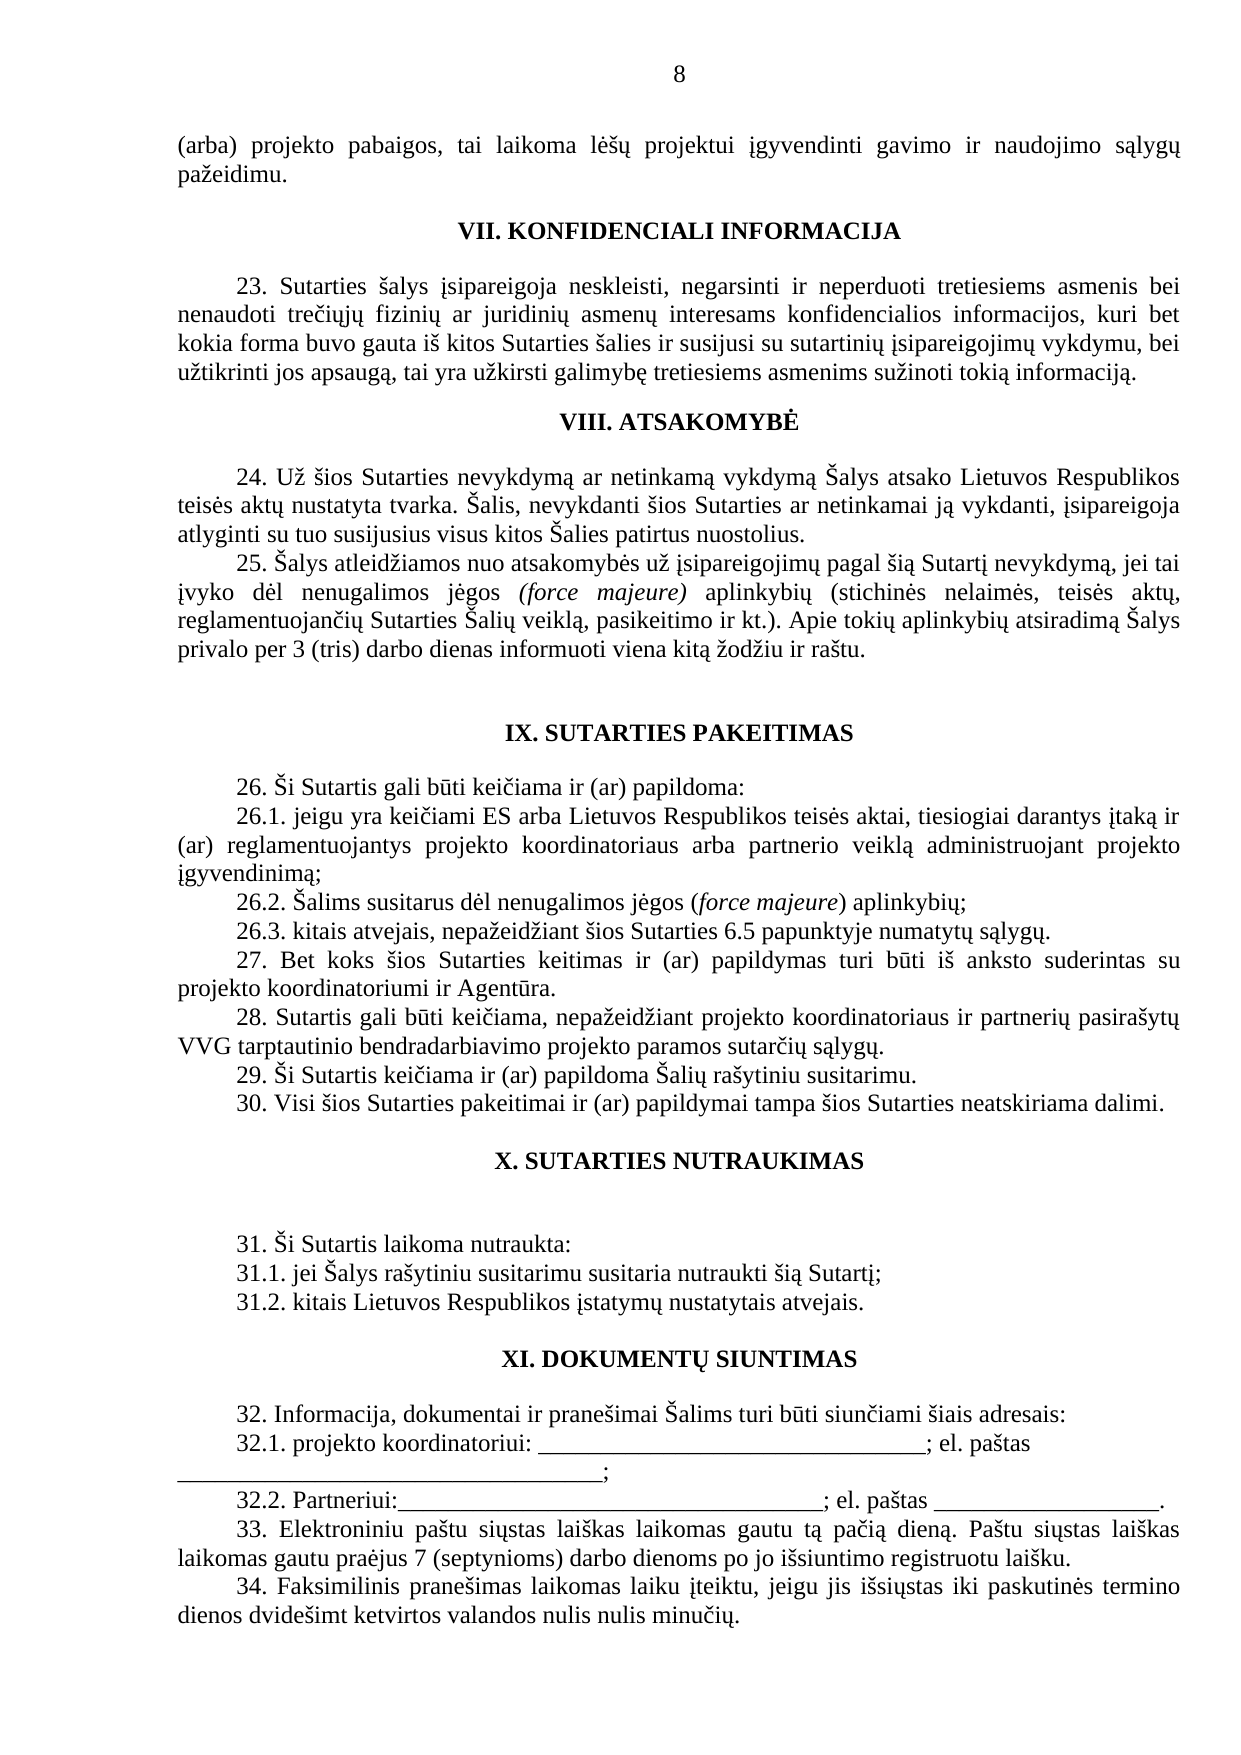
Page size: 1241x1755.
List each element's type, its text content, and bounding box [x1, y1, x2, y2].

text VIII. ATSAKOMYBĖ [177, 407, 1181, 436]
text 31. Ši Sutartis laikoma nutraukta: [177, 1229, 1181, 1258]
text 28. Sutartis gali būti keičiama, nepažeidžiant projekto koordinatoriaus ir partnerių pasirašytų VVG tarptautinio bendradarbiavimo projekto paramos sutarčių sąlygų. [177, 1002, 1181, 1060]
text (arba) projekto pabaigos, tai laikoma lėšų projektui įgyvendinti gavimo ir naudojimo sąlygų pažeidimu. [177, 130, 1181, 187]
text 25. Šalys atleidžiamos nuo atsakomybės už įsipareigojimų pagal šią Sutartį nevykdymą, jei tai įvyko dėl nenugalimos jėgos (force majeure) aplinkybių (stichinės nelaimės, teisės aktų, reglamentuojančių Sutarties Šalių veiklą, pasikeitimo ir kt.). Apie tokių aplinkybių atsiradimą Šalys privalo per 3 (tris) darbo dienas informuoti viena kitą žodžiu ir raštu. [177, 548, 1181, 663]
text 29. Ši Sutartis keičiama ir (ar) papildoma Šalių rašytiniu susitarimu. [177, 1060, 1181, 1088]
text IX. SUTARTIES PAKEITIMAS [177, 718, 1181, 746]
text XI. DOKUMENTŲ SIUNTIMAS [177, 1344, 1181, 1373]
text VII. KONFIDENCIALI INFORMACIJA [177, 216, 1181, 245]
text 32.1. projekto koordinatoriui: _______________________________; el. paštas [177, 1428, 1181, 1456]
text 30. Visi šios Sutarties pakeitimai ir (ar) papildymai tampa šios Sutarties neatskiriama dalimi. [177, 1088, 1181, 1117]
text 23. Sutarties šalys įsipareigoja neskleisti, negarsinti ir neperduoti tretiesiems asmenis bei nenaudoti trečiųjų fizinių ar juridinių asmenų interesams konfidencialios informacijos, kuri bet kokia forma buvo gauta iš kitos Sutarties šalies ir susijusi su sutartinių įsipareigojimų vykdymu, bei užtikrinti jos apsaugą, tai yra užkirsti galimybę tretiesiems asmenims sužinoti tokią informaciją. [177, 271, 1181, 386]
text 34. Faksimilinis pranešimas laikomas laiku įteiktu, jeigu jis išsiųstas iki paskutinės termino dienos dvidešimt ketvirtos valandos nulis nulis minučių. [177, 1571, 1181, 1629]
text 26.1. jeigu yra keičiami ES arba Lietuvos Respublikos teisės aktai, tiesiogiai darantys įtaką ir (ar) reglamentuojantys projekto koordinatoriaus arba partnerio veiklą administruojant projekto įgyvendinimą; [177, 801, 1181, 887]
text 24. Už šios Sutarties nevykdymą ar netinkamą vykdymą Šalys atsako Lietuvos Respublikos teisės aktų nustatyta tvarka. Šalis, nevykdanti šios Sutarties ar netinkamai ją vykdanti, įsipareigoja atlyginti su tuo susijusius visus kitos Šalies patirtus nuostolius. [177, 462, 1181, 548]
text 33. Elektroniniu paštu siųstas laiškas laikomas gautu tą pačią dieną. Paštu siųstas laiškas laikomas gautu praėjus 7 (septynioms) darbo dienoms po jo išsiuntimo registruotu laišku. [177, 1514, 1181, 1571]
text 27. Bet koks šios Sutarties keitimas ir (ar) papildymas turi būti iš anksto suderintas su projekto koordinatoriumi ir Agentūra. [177, 945, 1181, 1002]
text 31.1. jei Šalys rašytiniu susitarimu susitaria nutraukti šią Sutartį; [177, 1258, 1181, 1287]
text 26. Ši Sutartis gali būti keičiama ir (ar) papildoma: [177, 772, 1181, 801]
text X. SUTARTIES NUTRAUKIMAS [177, 1146, 1181, 1175]
text 26.2. Šalims susitarus dėl nenugalimos jėgos (force majeure) aplinkybių; [177, 887, 1181, 916]
text 32.2. Partneriui:__________________________________; el. paštas __________________. [177, 1485, 1181, 1514]
text 31.2. kitais Lietuvos Respublikos įstatymų nustatytais atvejais. [177, 1287, 1181, 1316]
text 32. Informacija, dokumentai ir pranešimai Šalims turi būti siunčiami šiais adresais: [177, 1399, 1181, 1428]
text 26.3. kitais atvejais, nepažeidžiant šios Sutarties 6.5 papunktyje numatytų sąlygų. [177, 916, 1181, 945]
text __________________________________; [177, 1456, 1181, 1485]
